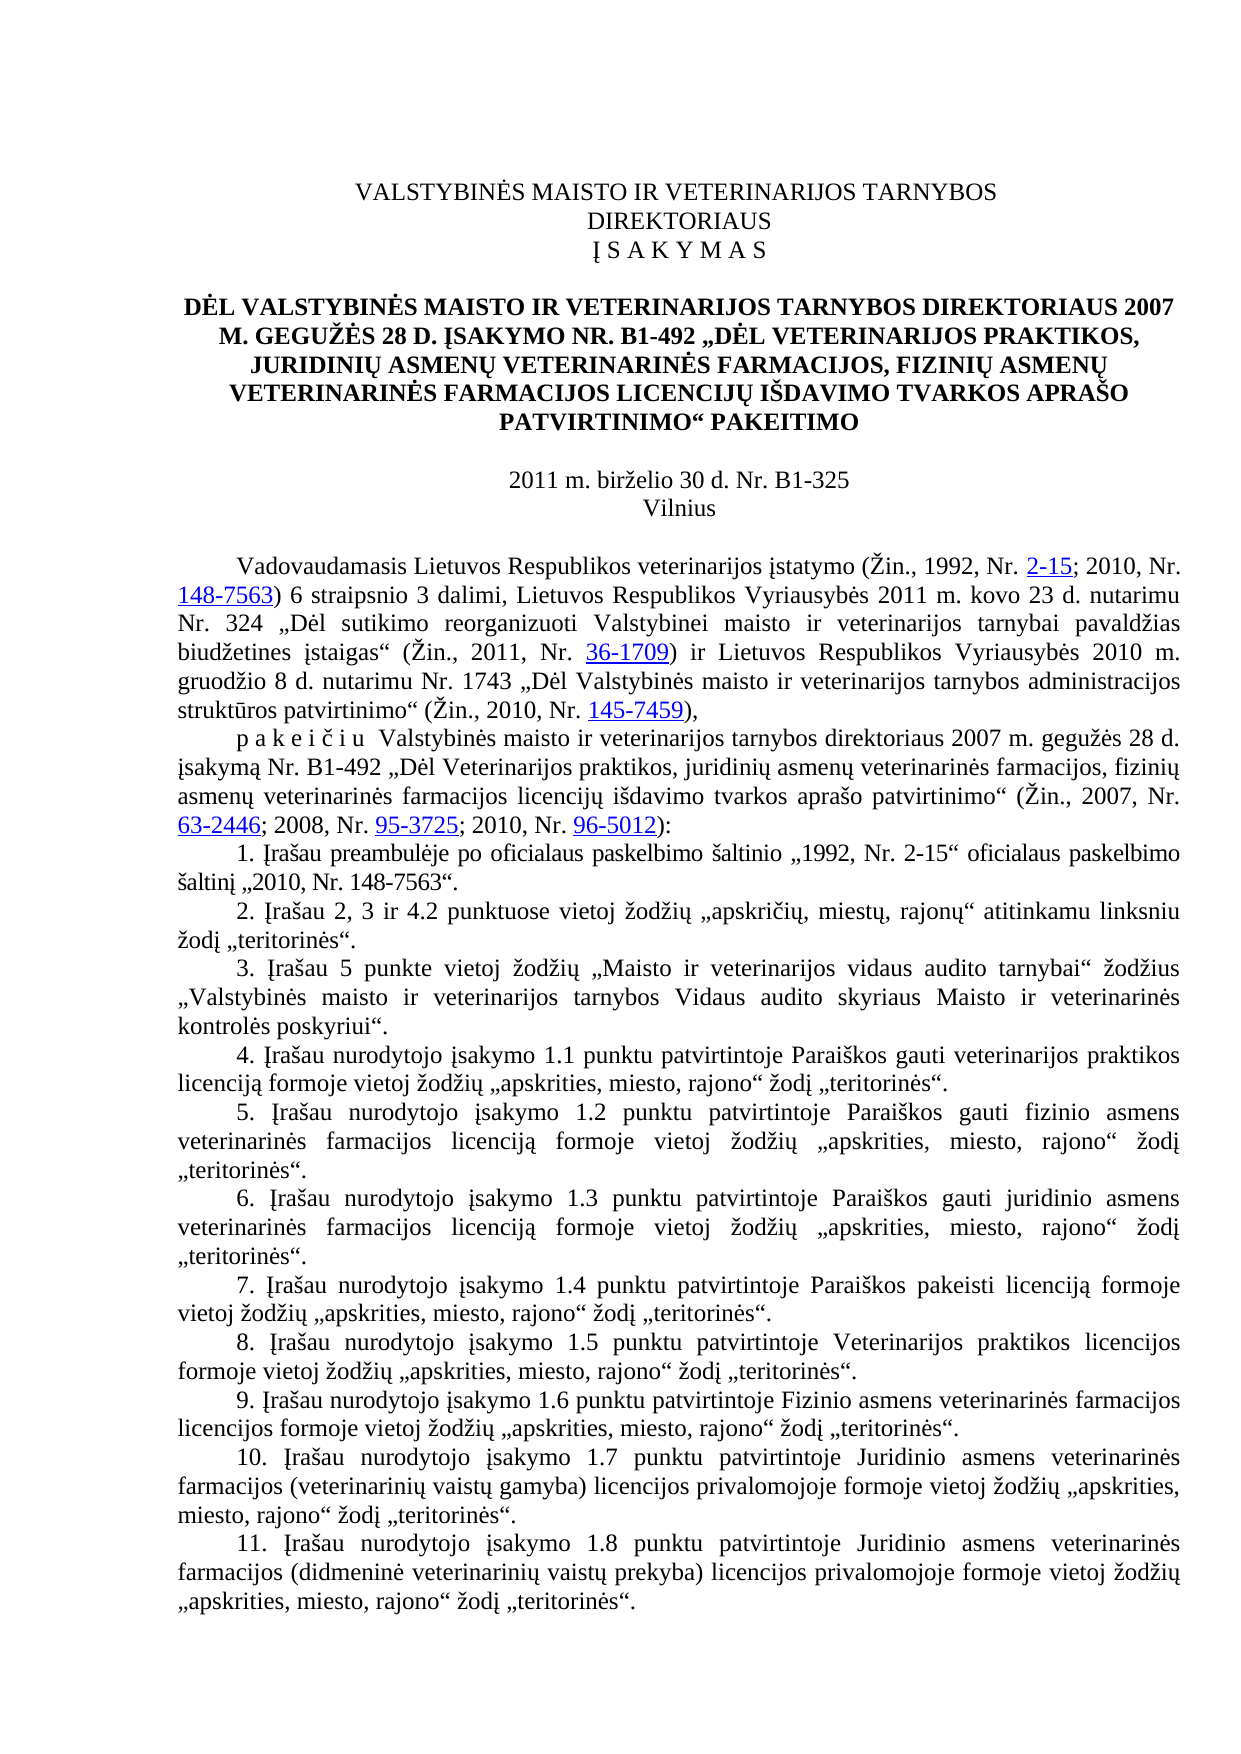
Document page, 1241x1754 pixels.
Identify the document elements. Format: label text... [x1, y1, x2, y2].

text 5. Įrašau nurodytojo įsakymo 1.2 punktu patvirtintoje Paraiškos gauti fizinio asmens veterinarinės farmacijos licenciją formoje vietoj žodžių „apskrities, miesto, rajono“ žodį „teritorinės“. [177, 1097, 1181, 1183]
text Vilnius [177, 493, 1181, 522]
text 11. Įrašau nurodytojo įsakymo 1.8 punktu patvirtintoje Juridinio asmens veterinarinės farmacijos (didmeninė veterinarinių vaistų prekyba) licencijos privalomojoje formoje vietoj žodžių „apskrities, miesto, rajono“ žodį „teritorinės“. [177, 1528, 1181, 1615]
text 9. Įrašau nurodytojo įsakymo 1.6 punktu patvirtintoje Fizinio asmens veterinarinės farmacijos licencijos formoje vietoj žodžių „apskrities, miesto, rajono“ žodį „teritorinės“. [177, 1385, 1181, 1442]
text pakeičiu Valstybinės maisto ir veterinarijos tarnybos direktoriaus 2007 m. gegužės 28 d. įsakymą Nr. B1-492 „Dėl Veterinarijos praktikos, juridinių asmenų veterinarinės farmacijos, fizinių asmenų veterinarinės farmacijos licencijų išdavimo tvarkos aprašo patvirtinimo“ (Žin., 2007, Nr. 63-2446; 2008, Nr. 95-3725; 2010, Nr. 96-5012): [177, 723, 1181, 838]
text 8. Įrašau nurodytojo įsakymo 1.5 punktu patvirtintoje Veterinarijos praktikos licencijos formoje vietoj žodžių „apskrities, miesto, rajono“ žodį „teritorinės“. [177, 1327, 1181, 1385]
text DIREKTORIAUS [177, 206, 1181, 235]
text VALSTYBINĖS MAISTO IR VETERINARIJOS TARNYBOS [177, 177, 1181, 206]
text 2. Įrašau 2, 3 ir 4.2 punktuose vietoj žodžių „apskričių, miestų, rajonų“ atitinkamu linksniu žodį „teritorinės“. [177, 896, 1181, 953]
text 4. Įrašau nurodytojo įsakymo 1.1 punktu patvirtintoje Paraiškos gauti veterinarijos praktikos licenciją formoje vietoj žodžių „apskrities, miesto, rajono“ žodį „teritorinės“. [177, 1040, 1181, 1097]
text 6. Įrašau nurodytojo įsakymo 1.3 punktu patvirtintoje Paraiškos gauti juridinio asmens veterinarinės farmacijos licenciją formoje vietoj žodžių „apskrities, miesto, rajono“ žodį „teritorinės“. [177, 1183, 1181, 1270]
text 7. Įrašau nurodytojo įsakymo 1.4 punktu patvirtintoje Paraiškos pakeisti licenciją formoje vietoj žodžių „apskrities, miesto, rajono“ žodį „teritorinės“. [177, 1270, 1181, 1327]
text 10. Įrašau nurodytojo įsakymo 1.7 punktu patvirtintoje Juridinio asmens veterinarinės farmacijos (veterinarinių vaistų gamyba) licencijos privalomojoje formoje vietoj žodžių „apskrities, miesto, rajono“ žodį „teritorinės“. [177, 1442, 1181, 1528]
text DĖL VALSTYBINĖS MAISTO IR VETERINARIJOS TARNYBOS DIREKTORIAUS 2007 M. GEGUŽĖS 28 D. ĮSAKYMO Nr. B1-492 „DĖL VETERINARIJOS PRAKTIKOS, JURIDINIŲ ASMENŲ VETERINARINĖS FARMACIJOS, FIZINIŲ ASMENŲ VETERINARINĖS FARMACIJOS LICENCIJŲ IŠDAVIMO TVARKOS APRAŠO PATVIRTINIMO“ PAKEITIMO [177, 292, 1181, 436]
text ĮSAKYMAS [177, 235, 1181, 263]
text Vadovaudamasis Lietuvos Respublikos veterinarijos įstatymo (Žin., 1992, Nr. 2-15; 2010, Nr. 148-7563) 6 straipsnio 3 dalimi, Lietuvos Respublikos Vyriausybės 2011 m. kovo 23 d. nutarimu Nr. 324 „Dėl sutikimo reorganizuoti Valstybinei maisto ir veterinarijos tarnybai pavaldžias biudžetines įstaigas“ (Žin., 2011, Nr. 36-1709) ir Lietuvos Respublikos Vyriausybės 2010 m. gruodžio 8 d. nutarimu Nr. 1743 „Dėl Valstybinės maisto ir veterinarijos tarnybos administracijos struktūros patvirtinimo“ (Žin., 2010, Nr. 145-7459), [177, 551, 1181, 723]
text 1. Įrašau preambulėje po oficialaus paskelbimo šaltinio „1992, Nr. 2-15“ oficialaus paskelbimo šaltinį „2010, Nr. 148-7563“. [177, 838, 1181, 896]
text 3. Įrašau 5 punkte vietoj žodžių „Maisto ir veterinarijos vidaus audito tarnybai“ žodžius „Valstybinės maisto ir veterinarijos tarnybos Vidaus audito skyriaus Maisto ir veterinarinės kontrolės poskyriui“. [177, 953, 1181, 1040]
text 2011 m. birželio 30 d. Nr. B1-325 [177, 465, 1181, 493]
